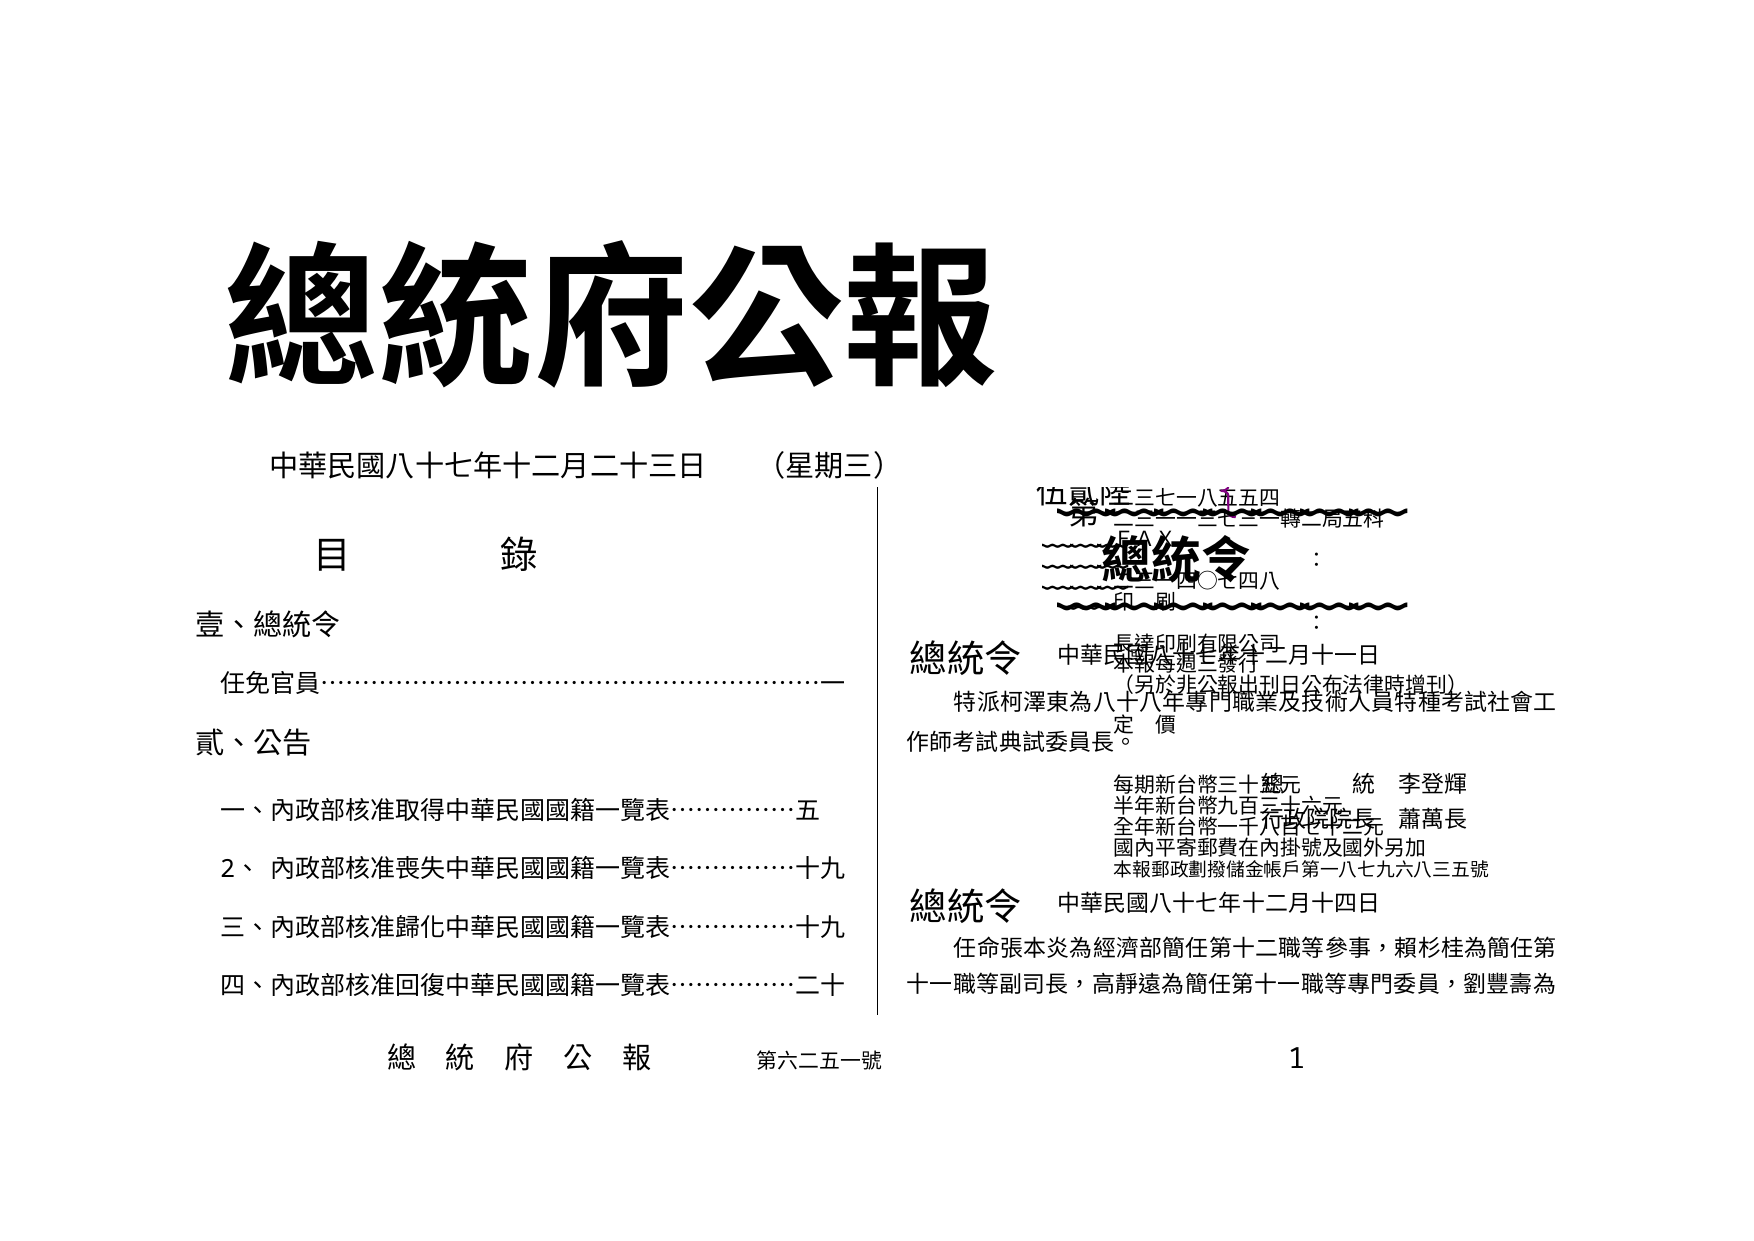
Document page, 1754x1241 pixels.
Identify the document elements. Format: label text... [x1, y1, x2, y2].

text 行政院院長 蕭萬長 [1301, 806, 1334, 825]
table_cell [906, 537, 1054, 585]
table_cell 總統令 [906, 635, 1054, 679]
table_cell 總統令 [1112, 547, 1126, 566]
table_cell 總統令 [1241, 574, 1255, 585]
text 特派柯澤東為八十八年專門職業及技術人員特種考試社會工作師考試典試委員長。 [906, 679, 1559, 758]
table_header 總統令 [906, 883, 1054, 927]
list 內政部核准喪失中華民國國籍一覽表……………十九 [220, 831, 847, 889]
text 行政院院長 蕭萬長 [906, 806, 1290, 833]
table_cell 總統令 [1125, 565, 1139, 577]
text 三、內政部核准歸化中華民國國籍一覽表……………十九 [195, 889, 847, 948]
table_cell 總統令 [1131, 550, 1142, 560]
table_cell [906, 585, 1054, 635]
table_cell 總統令 [1219, 543, 1233, 549]
text 行政院院長 蕭萬長 [1333, 820, 1369, 833]
text 行政院院長 蕭萬長 [1333, 806, 1559, 833]
text 壹、總統令 [195, 585, 847, 648]
table_header ﹏﹏﹏﹏﹏﹏﹏ [1054, 313, 1566, 537]
text 總 統 李登輝 [906, 771, 1559, 798]
table_cell 中華民國八十七年十二月十一日 [1054, 635, 1566, 679]
table_cell 總統令 [1054, 537, 1110, 545]
table_cell 總統令 [1179, 574, 1193, 585]
table_cell ﹏﹏﹏﹏﹏﹏﹏ [1054, 585, 1566, 635]
table_cell 總統令 [1054, 537, 1178, 585]
text 一、內政部核准取得中華民國國籍一覽表……………五 [195, 773, 847, 831]
table_header 中華民國八十七年十二月十四日 [1054, 883, 1566, 927]
text 目 錄 [195, 487, 847, 585]
table_cell 總統令 [1179, 537, 1566, 585]
table_cell 總統令 [1054, 546, 1110, 566]
table_cell 總統令 [1167, 537, 1181, 544]
text 四、內政部核准回復中華民國國籍一覽表……………二十 [195, 948, 847, 1006]
text 貳、公告 [195, 704, 847, 766]
text 任命張本炎為經濟部簡任第十二職等參事，賴杉桂為簡任第十一職等副司長，高靜遠為簡任第十一職等專門委員，劉豐壽為 [906, 927, 1559, 1000]
table_header [906, 487, 1054, 537]
text 行政院院長 蕭萬長 [1310, 820, 1332, 833]
text 任免官員……………………………………………………一 [195, 648, 847, 704]
